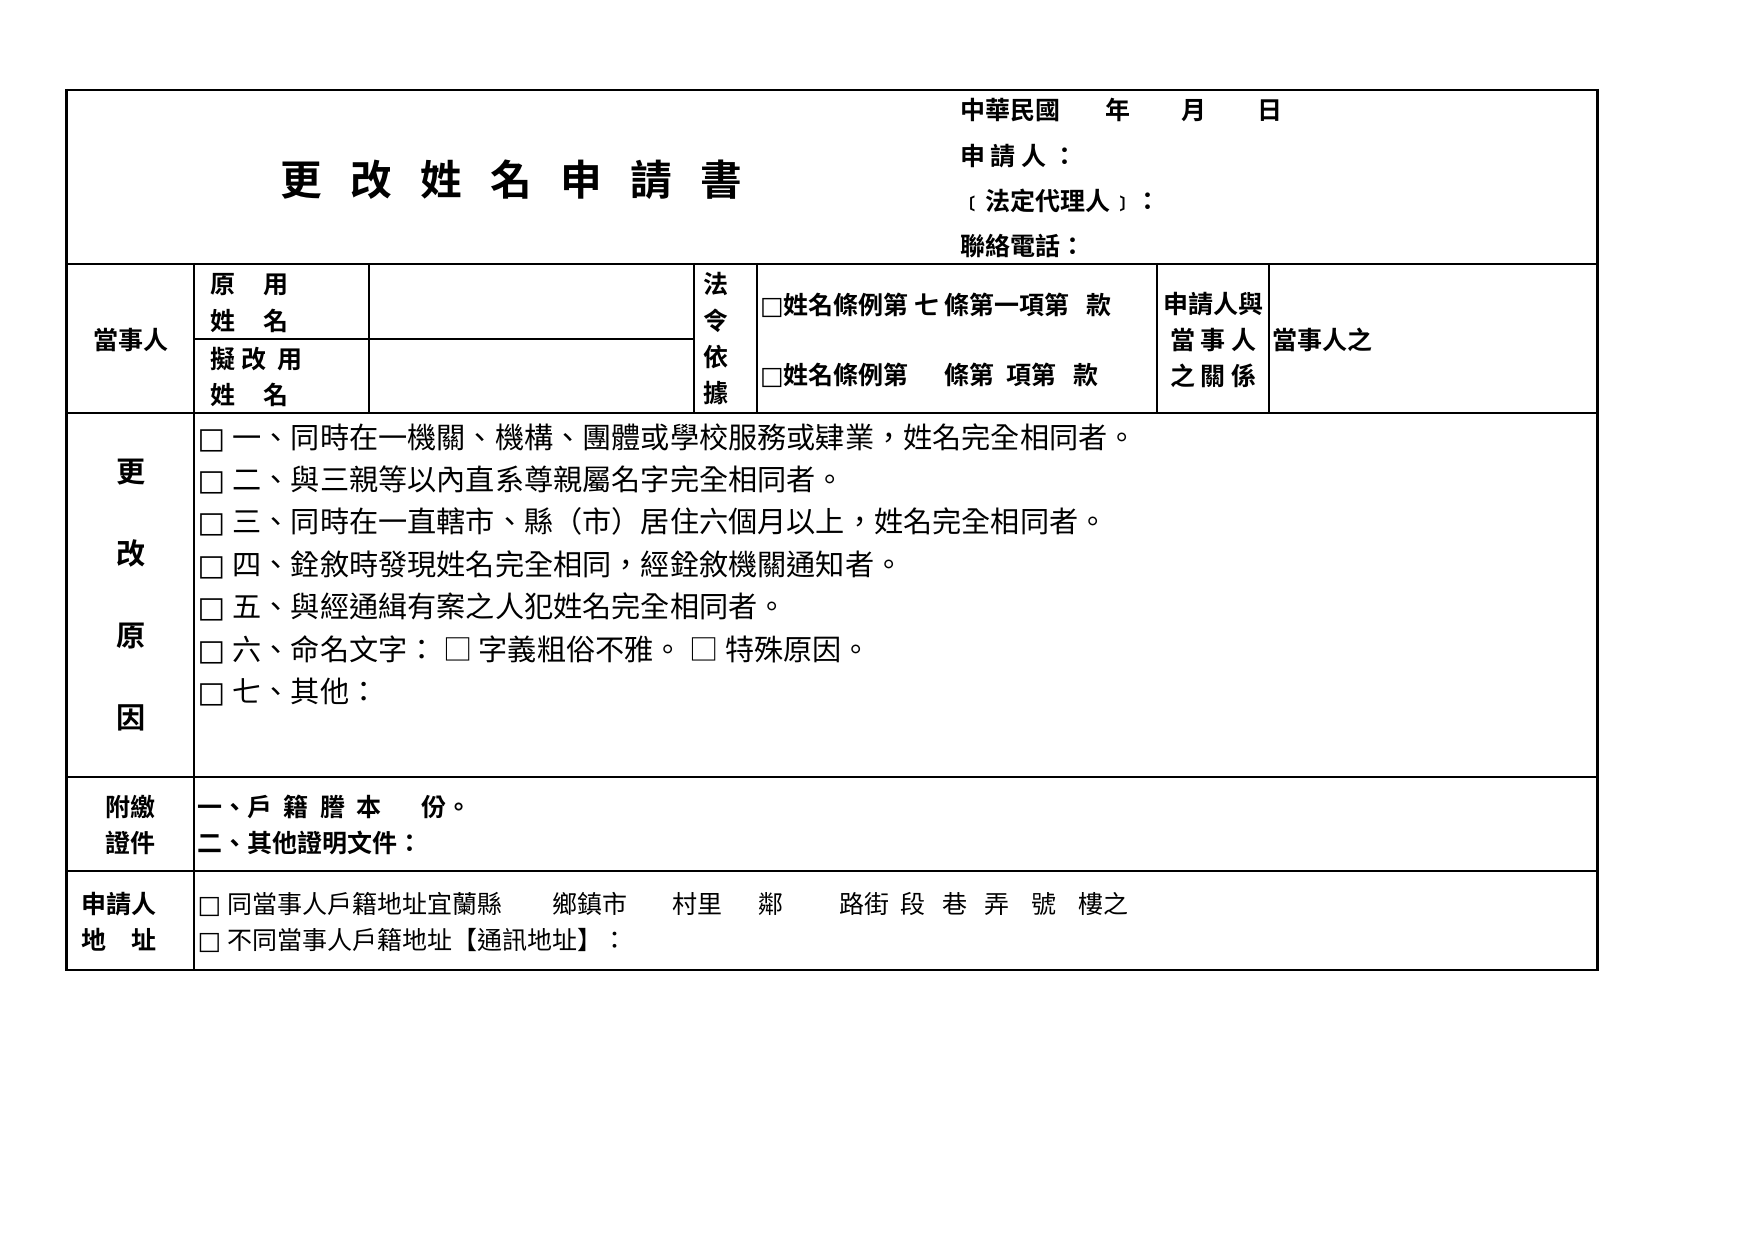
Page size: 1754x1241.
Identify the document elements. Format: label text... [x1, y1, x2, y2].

table_cell 一、戶 籍 謄 本 份。 二、其他證明文件： [195, 778, 1596, 870]
table_cell 申請人 地 址 [68, 872, 193, 969]
table_cell □ 一、同時在一機關、機構、團體或學校服務或肄業，姓名完全相同者。 □ 二、與三親等以內直系尊親屬名字完全相同者。 □ 三、同時在一直轄市、縣（市）居住六個月以上，姓名完全相同者。 □ 四、銓敘時發現姓名完全相同，經銓敘機關通知者。 □ 五、與經通緝有案之人犯姓名完全相同者。 □ 六、命名文字： □ 字義粗俗不雅。 □ 特殊原因。 □ 七、其他： [195, 414, 1596, 776]
table_cell □姓名條例第 七 條第一項第 款 □姓名條例第 條第 項第 款 [758, 265, 1156, 412]
table_cell 附繳 證件 [68, 778, 193, 870]
table_cell 當事人之 [1270, 265, 1596, 412]
table_cell 擬 改 用 姓 名 [195, 340, 368, 412]
table_header [370, 265, 693, 337]
table_header 中華民國 年 月 日 申 請 人 ： ﹝法定代理人﹞： 聯絡電話： [957, 91, 1596, 263]
table_cell [370, 340, 693, 412]
table_cell 更 改 原 因 [68, 414, 193, 776]
table_header 更 改 姓 名 申 請 書 [68, 91, 957, 263]
table_cell 法 令 依 據 [695, 265, 756, 412]
table_cell 當事人 [68, 265, 193, 412]
table_cell □ 同當事人戶籍地址宜蘭縣 鄉鎮市 村里 鄰 路街 段 巷 弄 號 樓之 □ 不同當事人戶籍地址【通訊地址】： [195, 872, 1596, 969]
table_cell 申請人與當 事 人之 關 係 [1158, 265, 1268, 412]
table_header 原 用 姓 名 [195, 265, 368, 337]
